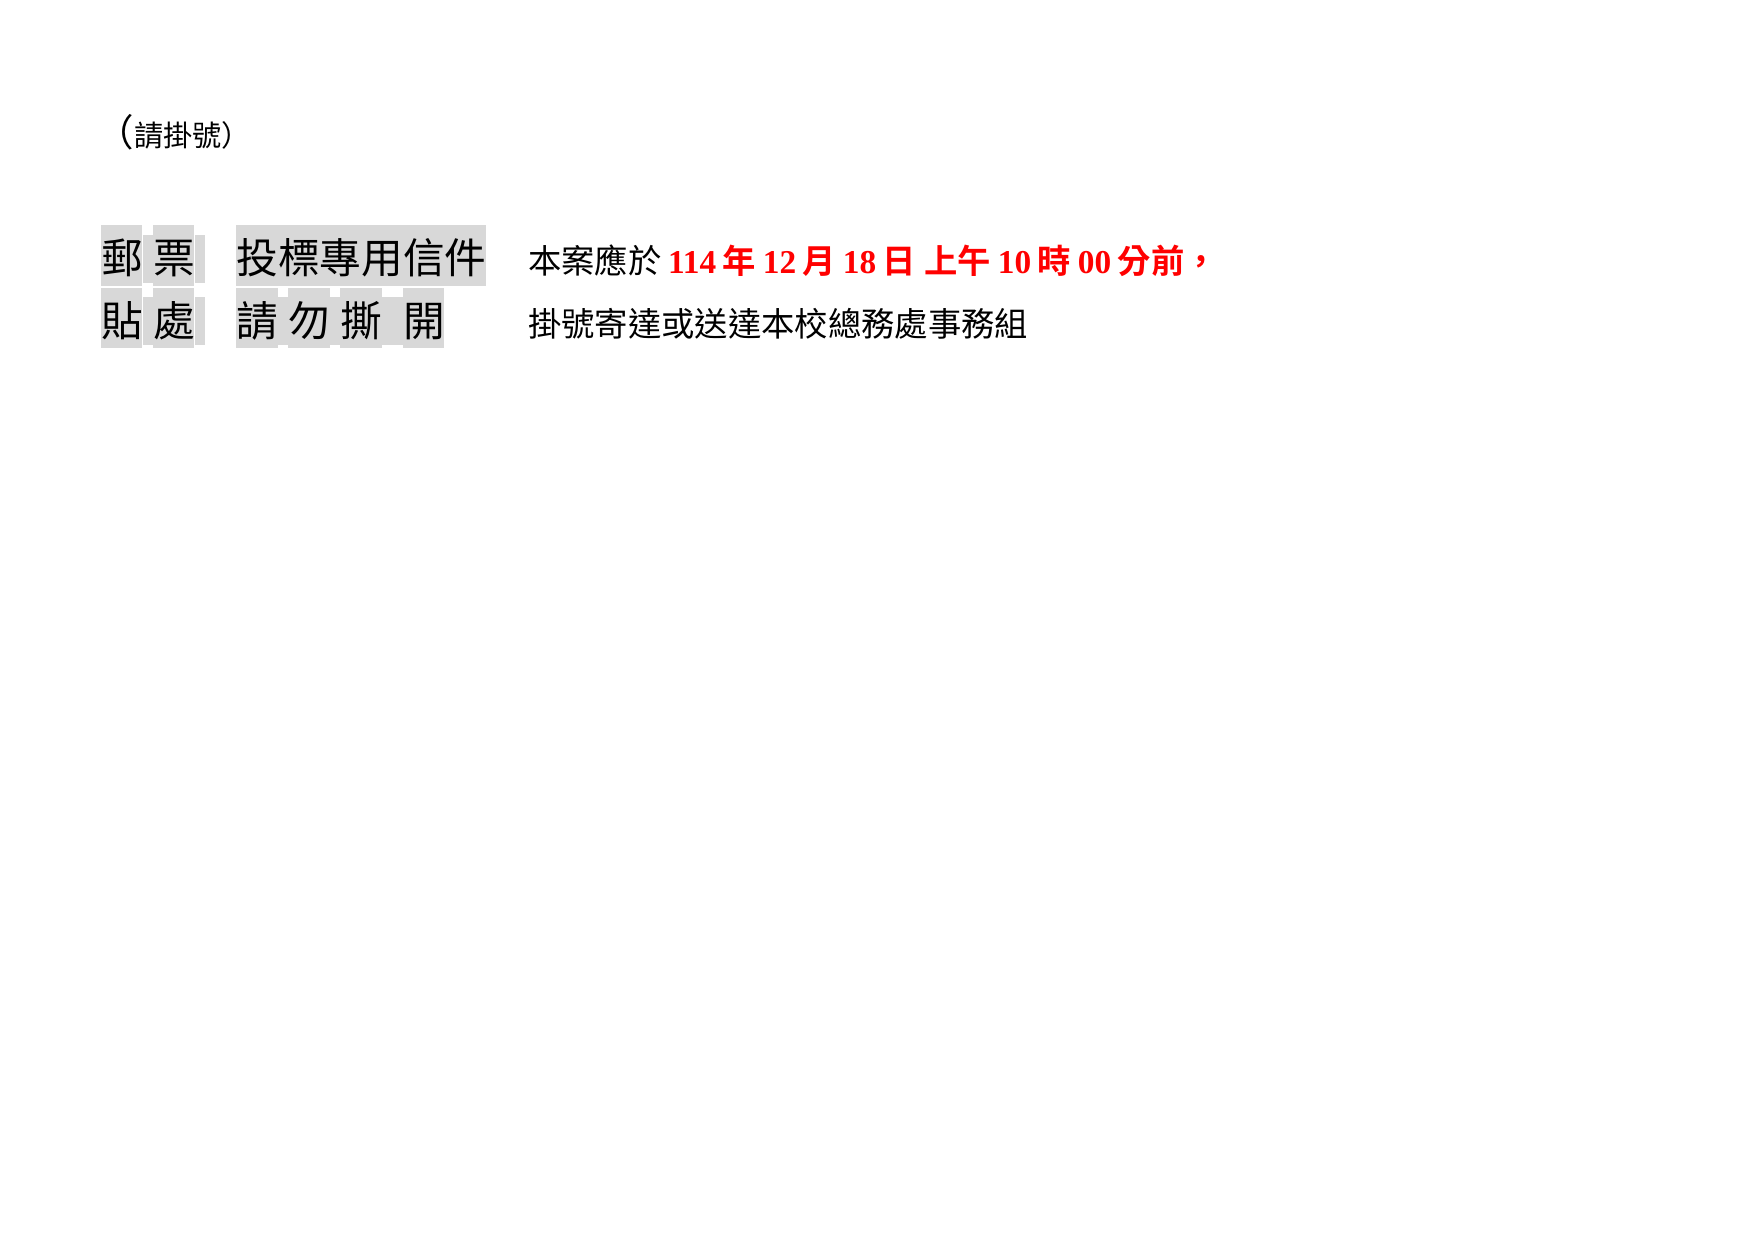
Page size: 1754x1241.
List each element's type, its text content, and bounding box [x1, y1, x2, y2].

text 貼 處 請 勿 撕 開 掛號寄達或送達本校總務處事務組 [59, 276, 1648, 339]
text 郵 票 投標專用信件 本案應於114年12月18日 上午10時00分前， [59, 214, 1648, 276]
text （請掛號） [59, 89, 1648, 151]
